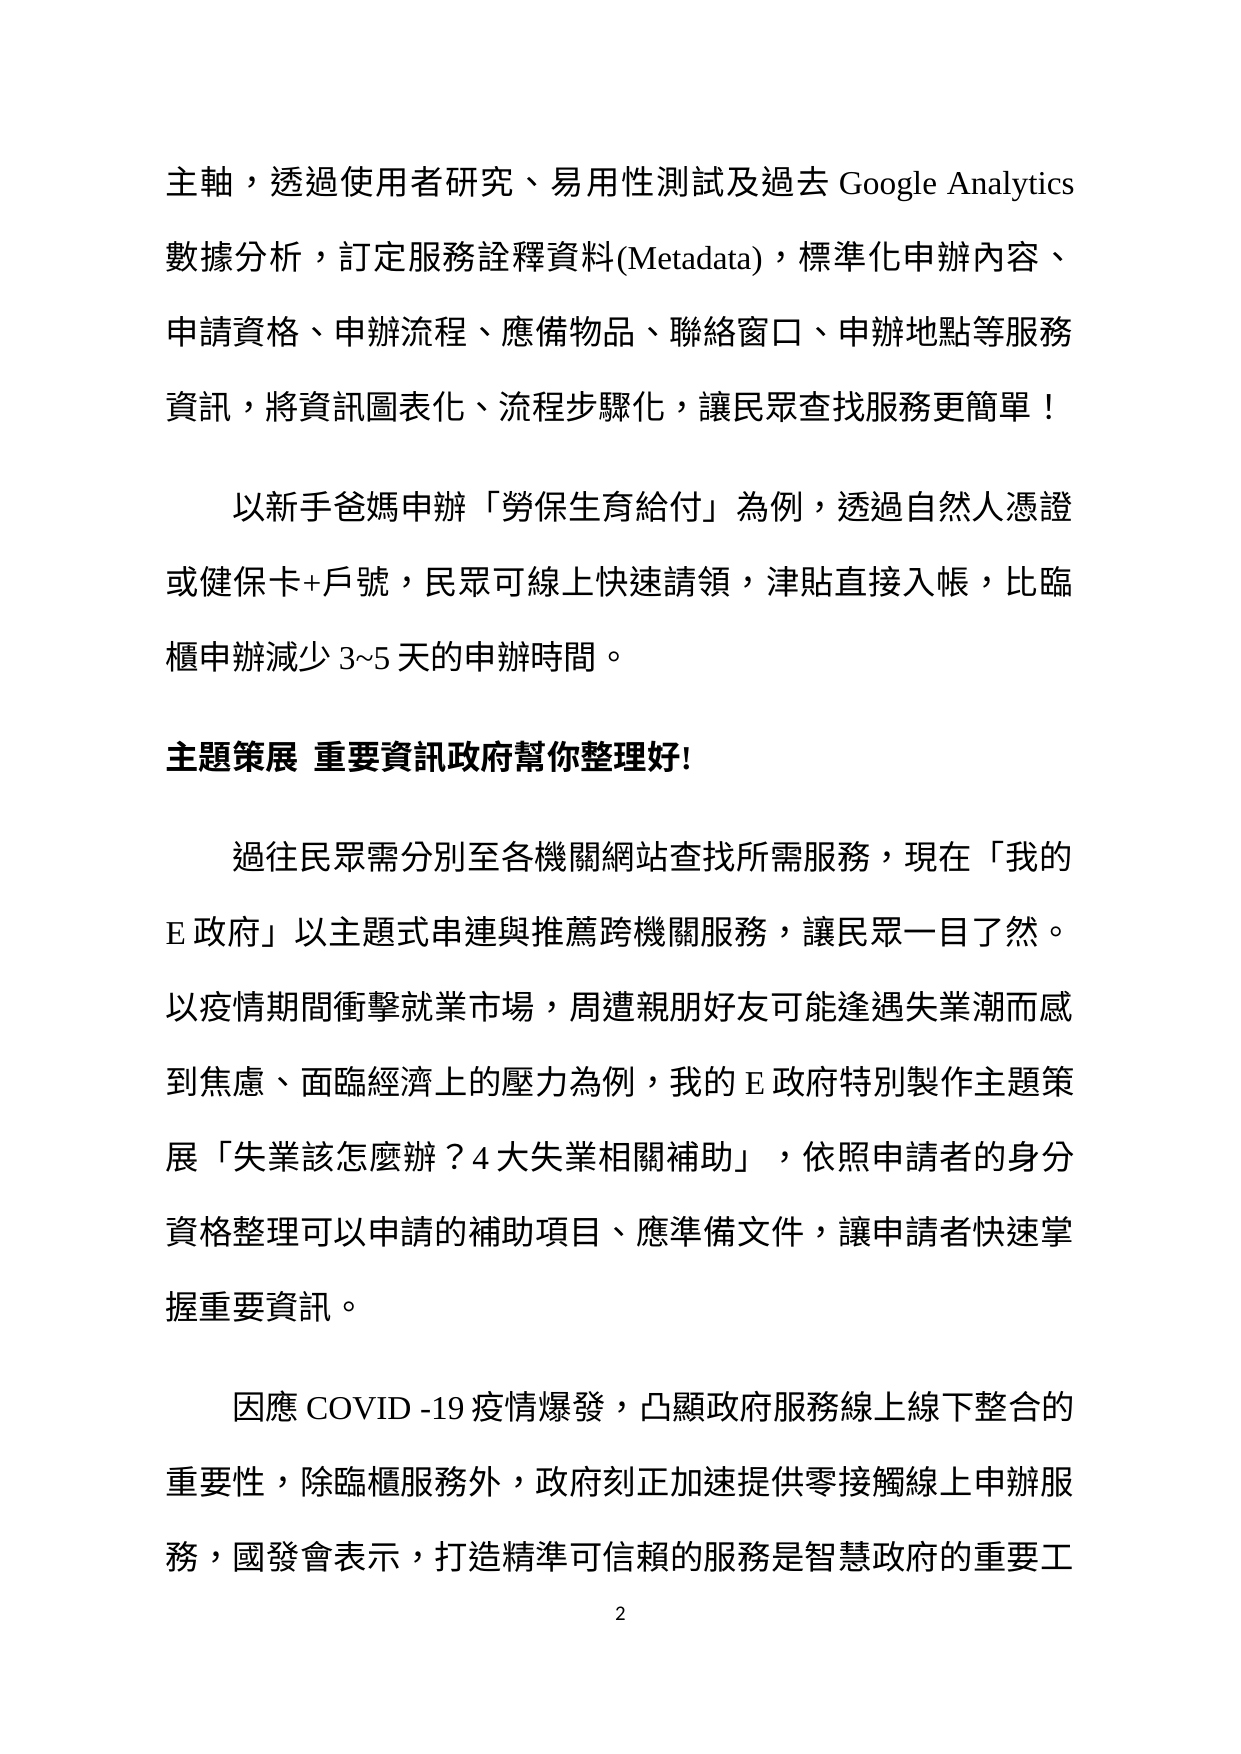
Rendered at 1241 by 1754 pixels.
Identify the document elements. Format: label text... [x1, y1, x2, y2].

text 主軸，透過使用者研究、易用性測試及過去Google Analytics數據分析，訂定服務詮釋資料(Metadata)，標準化申辦內容、申請資格、申辦流程、應備物品、聯絡窗口、申辦地點等服務資訊，將資訊圖表化、流程步驟化，讓民眾查找服務更簡單！ [165, 137, 1075, 437]
text 主題策展 重要資訊政府幫你整理好! [165, 712, 1075, 787]
text 以新手爸媽申辦「勞保生育給付」為例，透過自然人憑證或健保卡+戶號，民眾可線上快速請領，津貼直接入帳，比臨櫃申辦減少3~5天的申辦時間。 [165, 462, 1075, 687]
text 因應COVID -19疫情爆發，凸顯政府服務線上線下整合的重要性，除臨櫃服務外，政府刻正加速提供零接觸線上申辦服務，國發會表示，打造精準可信賴的服務是智慧政府的重要工 [165, 1362, 1075, 1587]
text 過往民眾需分別至各機關網站查找所需服務，現在「我的E政府」以主題式串連與推薦跨機關服務，讓民眾一目了然。以疫情期間衝擊就業市場，周遭親朋好友可能逢遇失業潮而感到焦慮、面臨經濟上的壓力為例，我的E政府特別製作主題策展「失業該怎麼辦？4大失業相關補助」，依照申請者的身分資格整理可以申請的補助項目、應準備文件，讓申請者快速掌握重要資訊。 [165, 812, 1075, 1337]
